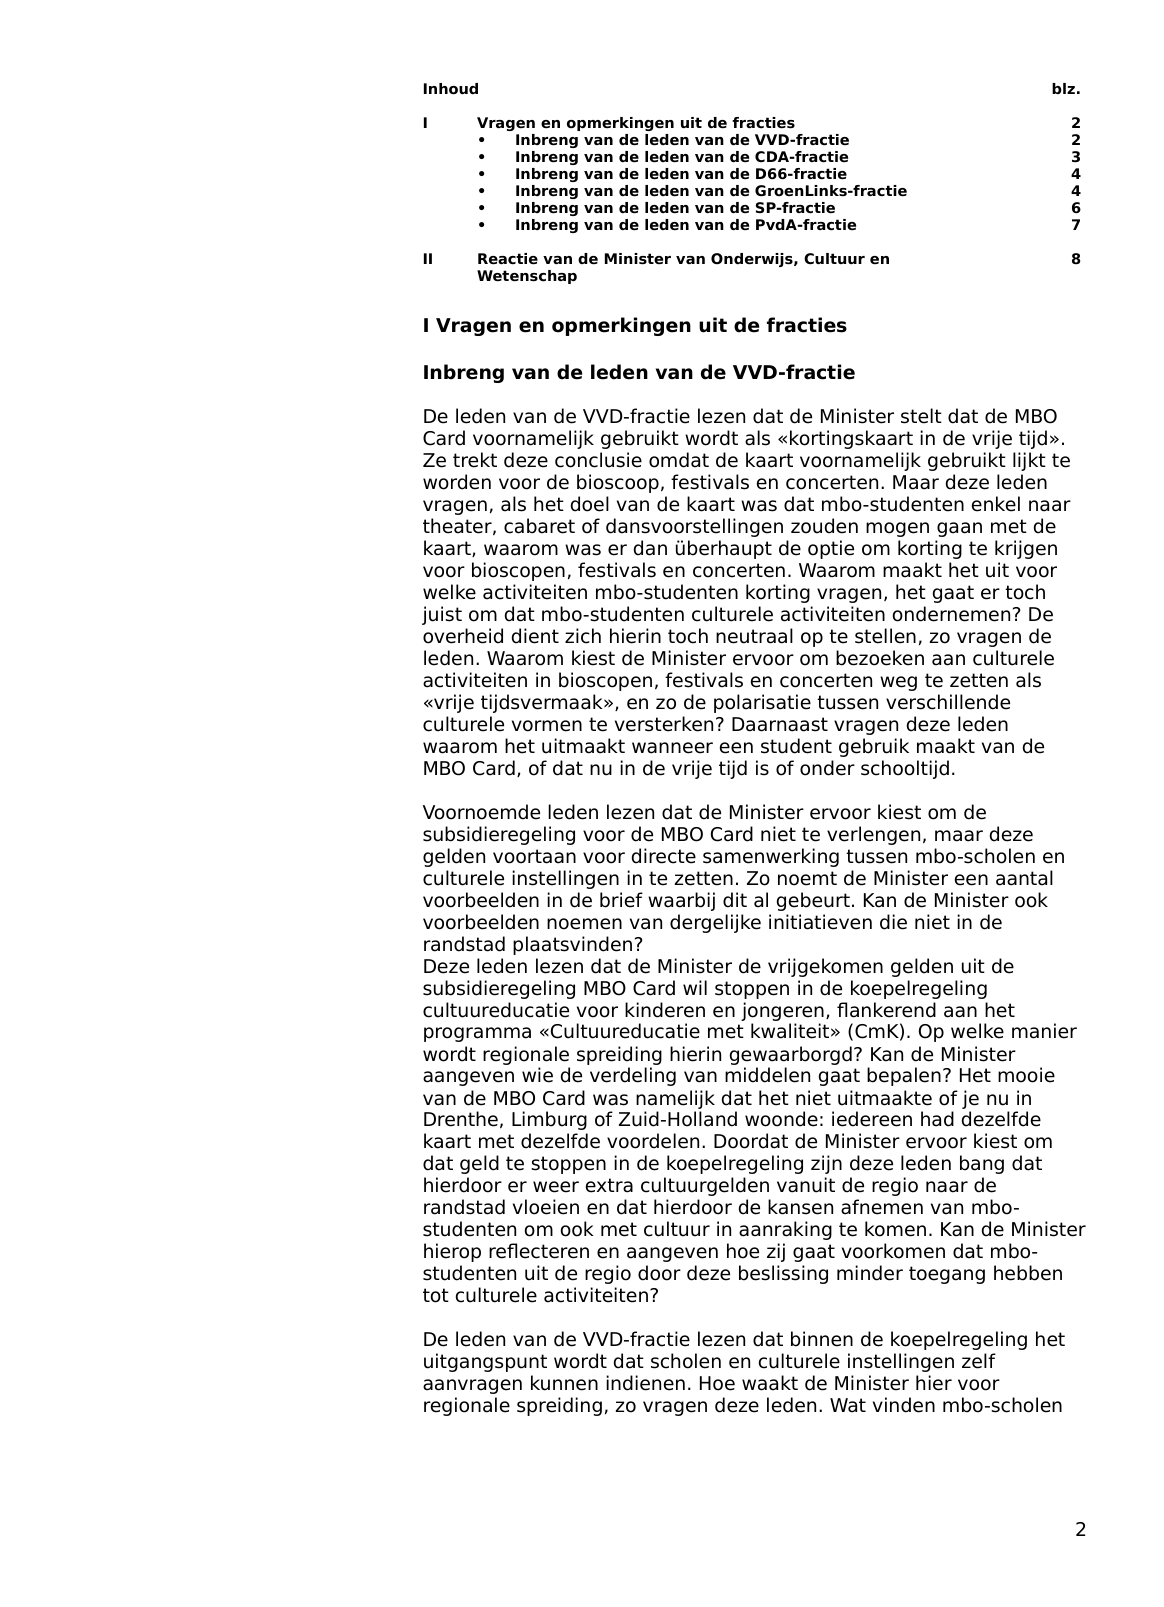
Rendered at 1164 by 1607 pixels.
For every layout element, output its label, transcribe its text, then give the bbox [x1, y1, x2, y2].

table_cell Inbreng van de leden van de SP-fractie [509, 200, 994, 217]
table_cell Reactie van de Minister van Onderwijs, Cultuur en Wetenschap [471, 251, 994, 285]
table_cell [422, 217, 471, 234]
table_cell [509, 98, 994, 115]
table_header Inhoud [422, 81, 994, 98]
table_cell Vragen en opmerkingen uit de fracties [471, 115, 994, 132]
table_cell [422, 132, 471, 149]
table_cell • [471, 183, 509, 200]
table_cell [471, 98, 509, 115]
table_cell • [471, 132, 509, 149]
table_cell 8 [995, 251, 1087, 285]
table_cell [422, 98, 471, 115]
table_cell 4 [995, 183, 1087, 200]
table_cell [422, 183, 471, 200]
table_cell [422, 166, 471, 183]
table_cell I [422, 115, 471, 132]
subtitle Inbreng van de leden van de VVD-fractie [422, 362, 1087, 384]
table_cell Inbreng van de leden van de GroenLinks-fractie [509, 183, 994, 200]
table_cell [995, 98, 1087, 115]
table_cell • [471, 149, 509, 166]
table_cell • [471, 200, 509, 217]
table_cell Inbreng van de leden van de CDA-fractie [509, 149, 994, 166]
text De leden van de VVD-fractie lezen dat de Minister stelt dat de MBO Card voornamelijk gebruikt wordt als «kortingskaart in de vrije tijd». Ze trekt deze conclusie omdat de kaart voornamelijk gebruikt lijkt te worden voor de bioscoop, festivals en concerten. Maar deze leden vragen, als het doel van de kaart was dat mbo-studenten enkel naar theater, cabaret of dansvoorstellingen zouden mogen gaan met de kaart, waarom was er dan überhaupt de optie om korting te krijgen voor bioscopen, festivals en concerten. Waarom maakt het uit voor welke activiteiten mbo-studenten korting vragen, het gaat er toch juist om dat mbo-studenten culturele activiteiten ondernemen? De overheid dient zich hierin toch neutraal op te stellen, zo vragen de leden. Waarom kiest de Minister ervoor om bezoeken aan culturele activiteiten in bioscopen, festivals en concerten weg te zetten als «vrije tijdsvermaak», en zo de polarisatie tussen verschillende culturele vormen te versterken? Daarnaast vragen deze leden waarom het uitmaakt wanneer een student gebruik maakt van de MBO Card, of dat nu in de vrije tijd is of onder schooltijd. [422, 406, 1087, 779]
table_cell 7 [995, 217, 1087, 234]
table_cell [471, 234, 509, 251]
table_cell [422, 234, 471, 251]
table_cell [509, 234, 994, 251]
text Voornoemde leden lezen dat de Minister ervoor kiest om de subsidieregeling voor de MBO Card niet te verlengen, maar deze gelden voortaan voor directe samenwerking tussen mbo-scholen en culturele instellingen in te zetten. Zo noemt de Minister een aantal voorbeelden in de brief waarbij dit al gebeurt. Kan de Minister ook voorbeelden noemen van dergelijke initiatieven die niet in de randstad plaatsvinden? [422, 802, 1087, 956]
table_cell Inbreng van de leden van de D66-fractie [509, 166, 994, 183]
text Deze leden lezen dat de Minister de vrijgekomen gelden uit de subsidieregeling MBO Card wil stoppen in de koepelregeling cultuureducatie voor kinderen en jongeren, flankerend aan het programma «Cultuureducatie met kwaliteit» (CmK). Op welke manier wordt regionale spreiding hierin gewaarborgd? Kan de Minister aangeven wie de verdeling van middelen gaat bepalen? Het mooie van de MBO Card was namelijk dat het niet uitmaakte of je nu in Drenthe, Limburg of Zuid-Holland woonde: iedereen had dezelfde kaart met dezelfde voordelen. Doordat de Minister ervoor kiest om dat geld te stoppen in de koepelregeling zijn deze leden bang dat hierdoor er weer extra cultuurgelden vanuit de regio naar de randstad vloeien en dat hierdoor de kansen afnemen van mbo-studenten om ook met cultuur in aanraking te komen. Kan de Minister hierop reflecteren en aangeven hoe zij gaat voorkomen dat mbo-studenten uit de regio door deze beslissing minder toegang hebben tot culturele activiteiten? [422, 956, 1087, 1307]
table_cell 3 [995, 149, 1087, 166]
subtitle I Vragen en opmerkingen uit de fracties [422, 315, 1087, 337]
table_cell [995, 234, 1087, 251]
table_cell • [471, 217, 509, 234]
table_cell 4 [995, 166, 1087, 183]
table_header blz. [995, 81, 1087, 98]
table_cell [422, 200, 471, 217]
table_cell [422, 149, 471, 166]
text De leden van de VVD-fractie lezen dat binnen de koepelregeling het uitgangspunt wordt dat scholen en culturele instellingen zelf aanvragen kunnen indienen. Hoe waakt de Minister hier voor regionale spreiding, zo vragen deze leden. Wat vinden mbo-scholen [422, 1329, 1087, 1417]
table_cell II [422, 251, 471, 285]
table_cell • [471, 166, 509, 183]
table_cell 6 [995, 200, 1087, 217]
table_cell 2 [995, 115, 1087, 132]
table_cell Inbreng van de leden van de VVD-fractie [509, 132, 994, 149]
table_cell 2 [995, 132, 1087, 149]
table_cell Inbreng van de leden van de PvdA-fractie [509, 217, 994, 234]
